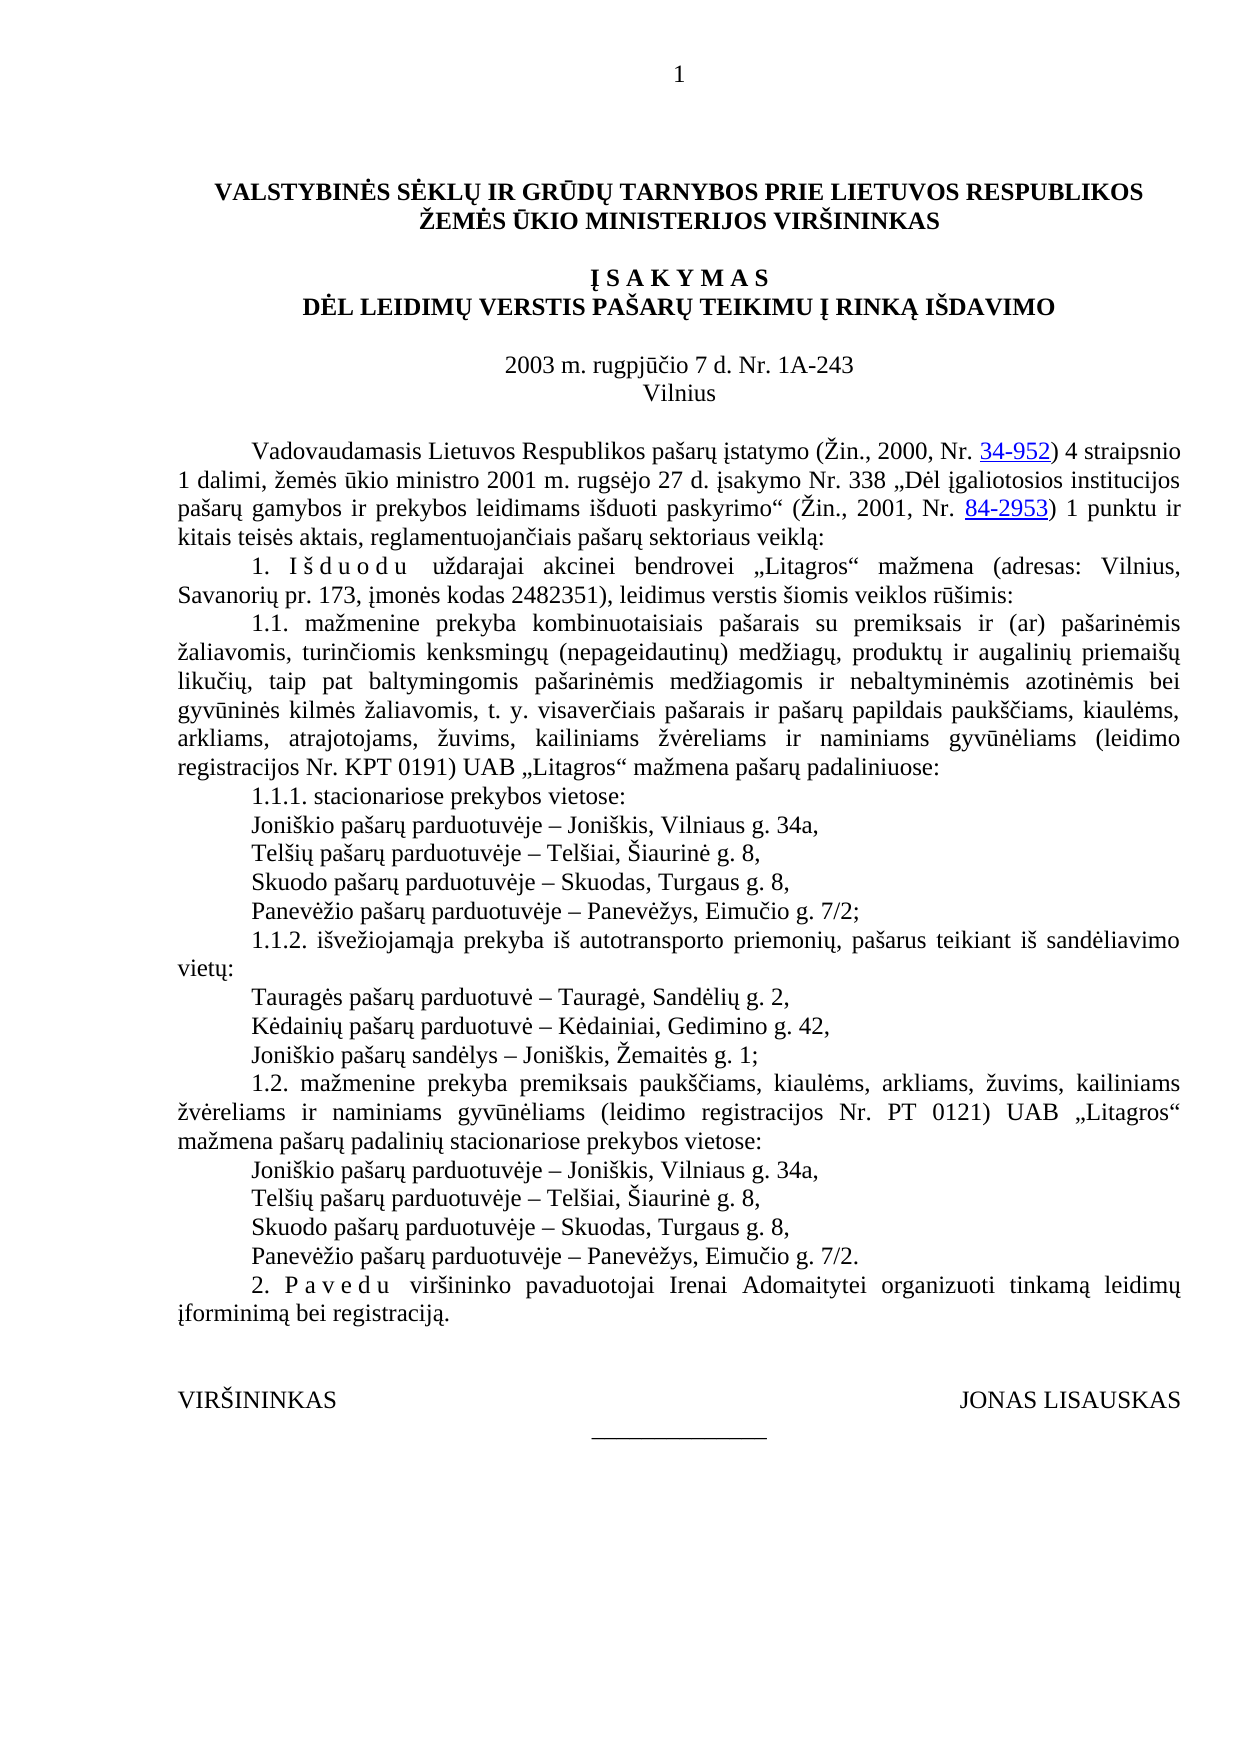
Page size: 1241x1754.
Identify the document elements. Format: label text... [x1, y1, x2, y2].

text ______________ [177, 1413, 1181, 1442]
text 1.2. mažmenine prekyba premiksais paukščiams, kiaulėms, arkliams, žuvims, kailiniams žvėreliams ir naminiams gyvūnėliams (leidimo registracijos Nr. PT 0121) UAB „Litagros“ mažmena pašarų padalinių stacionariose prekybos vietose: [177, 1068, 1181, 1155]
text 1.1.1. stacionariose prekybos vietose: [177, 781, 1181, 810]
text 1. Išduodu uždarajai akcinei bendrovei „Litagros“ mažmena (adresas: Vilnius, Savanorių pr. 173, įmonės kodas 2482351), leidimus verstis šiomis veiklos rūšimis: [177, 551, 1181, 608]
text Panevėžio pašarų parduotuvėje – Panevėžys, Eimučio g. 7/2; [177, 896, 1181, 925]
text 2. Pavedu viršininko pavaduotojai Irenai Adomaitytei organizuoti tinkamą leidimų įforminimą bei registraciją. [177, 1270, 1181, 1327]
text 1.1. mažmenine prekyba kombinuotaisiais pašarais su premiksais ir (ar) pašarinėmis žaliavomis, turinčiomis kenksmingų (nepageidautinų) medžiagų, produktų ir augalinių priemaišų likučių, taip pat baltymingomis pašarinėmis medžiagomis ir nebaltyminėmis azotinėmis bei gyvūninės kilmės žaliavomis, t. y. visaverčiais pašarais ir pašarų papildais paukščiams, kiaulėms, arkliams, atrajotojams, žuvims, kailiniams žvėreliams ir naminiams gyvūnėliams (leidimo registracijos Nr. KPT 0191) UAB „Litagros“ mažmena pašarų padaliniuose: [177, 608, 1181, 781]
text Joniškio pašarų parduotuvėje – Joniškis, Vilniaus g. 34a, [177, 810, 1181, 838]
text Telšių pašarų parduotuvėje – Telšiai, Šiaurinė g. 8, [177, 1183, 1181, 1212]
text 1.1.2. išvežiojamąja prekyba iš autotransporto priemonių, pašarus teikiant iš sandėliavimo vietų: [177, 925, 1181, 982]
text 2003 m. rugpjūčio 7 d. Nr. 1A-243 [177, 350, 1181, 378]
text DĖL LEIDIMŲ VERSTIS PAŠARŲ TEIKIMU Į RINKĄ IŠDAVIMO [177, 292, 1181, 321]
text Panevėžio pašarų parduotuvėje – Panevėžys, Eimučio g. 7/2. [177, 1241, 1181, 1270]
text Vadovaudamasis Lietuvos Respublikos pašarų įstatymo (Žin., 2000, Nr. 34-952) 4 straipsnio 1 dalimi, žemės ūkio ministro 2001 m. rugsėjo 27 d. įsakymo Nr. 338 „Dėl įgaliotosios institucijos pašarų gamybos ir prekybos leidimams išduoti paskyrimo“ (Žin., 2001, Nr. 84-2953) 1 punktu ir kitais teisės aktais, reglamentuojančiais pašarų sektoriaus veiklą: [177, 436, 1181, 551]
text Tauragės pašarų parduotuvė – Tauragė, Sandėlių g. 2, [177, 982, 1181, 1011]
text Skuodo pašarų parduotuvėje – Skuodas, Turgaus g. 8, [177, 867, 1181, 896]
text Į S A K Y M A S [177, 263, 1181, 292]
text VALSTYBINĖS SĖKLŲ IR GRŪDŲ TARNYBOS PRIE LIETUVOS RESPUBLIKOS ŽEMĖS ŪKIO MINISTERIJOS VIRŠININKAS [177, 177, 1181, 235]
text Kėdainių pašarų parduotuvė – Kėdainiai, Gedimino g. 42, [177, 1011, 1181, 1040]
text Telšių pašarų parduotuvėje – Telšiai, Šiaurinė g. 8, [177, 838, 1181, 867]
text Vilnius [177, 378, 1181, 407]
text VIRŠININKAS JONAS LISAUSKAS [177, 1385, 1181, 1413]
text Skuodo pašarų parduotuvėje – Skuodas, Turgaus g. 8, [177, 1212, 1181, 1241]
text Joniškio pašarų sandėlys – Joniškis, Žemaitės g. 1; [177, 1040, 1181, 1068]
text Joniškio pašarų parduotuvėje – Joniškis, Vilniaus g. 34a, [177, 1155, 1181, 1183]
